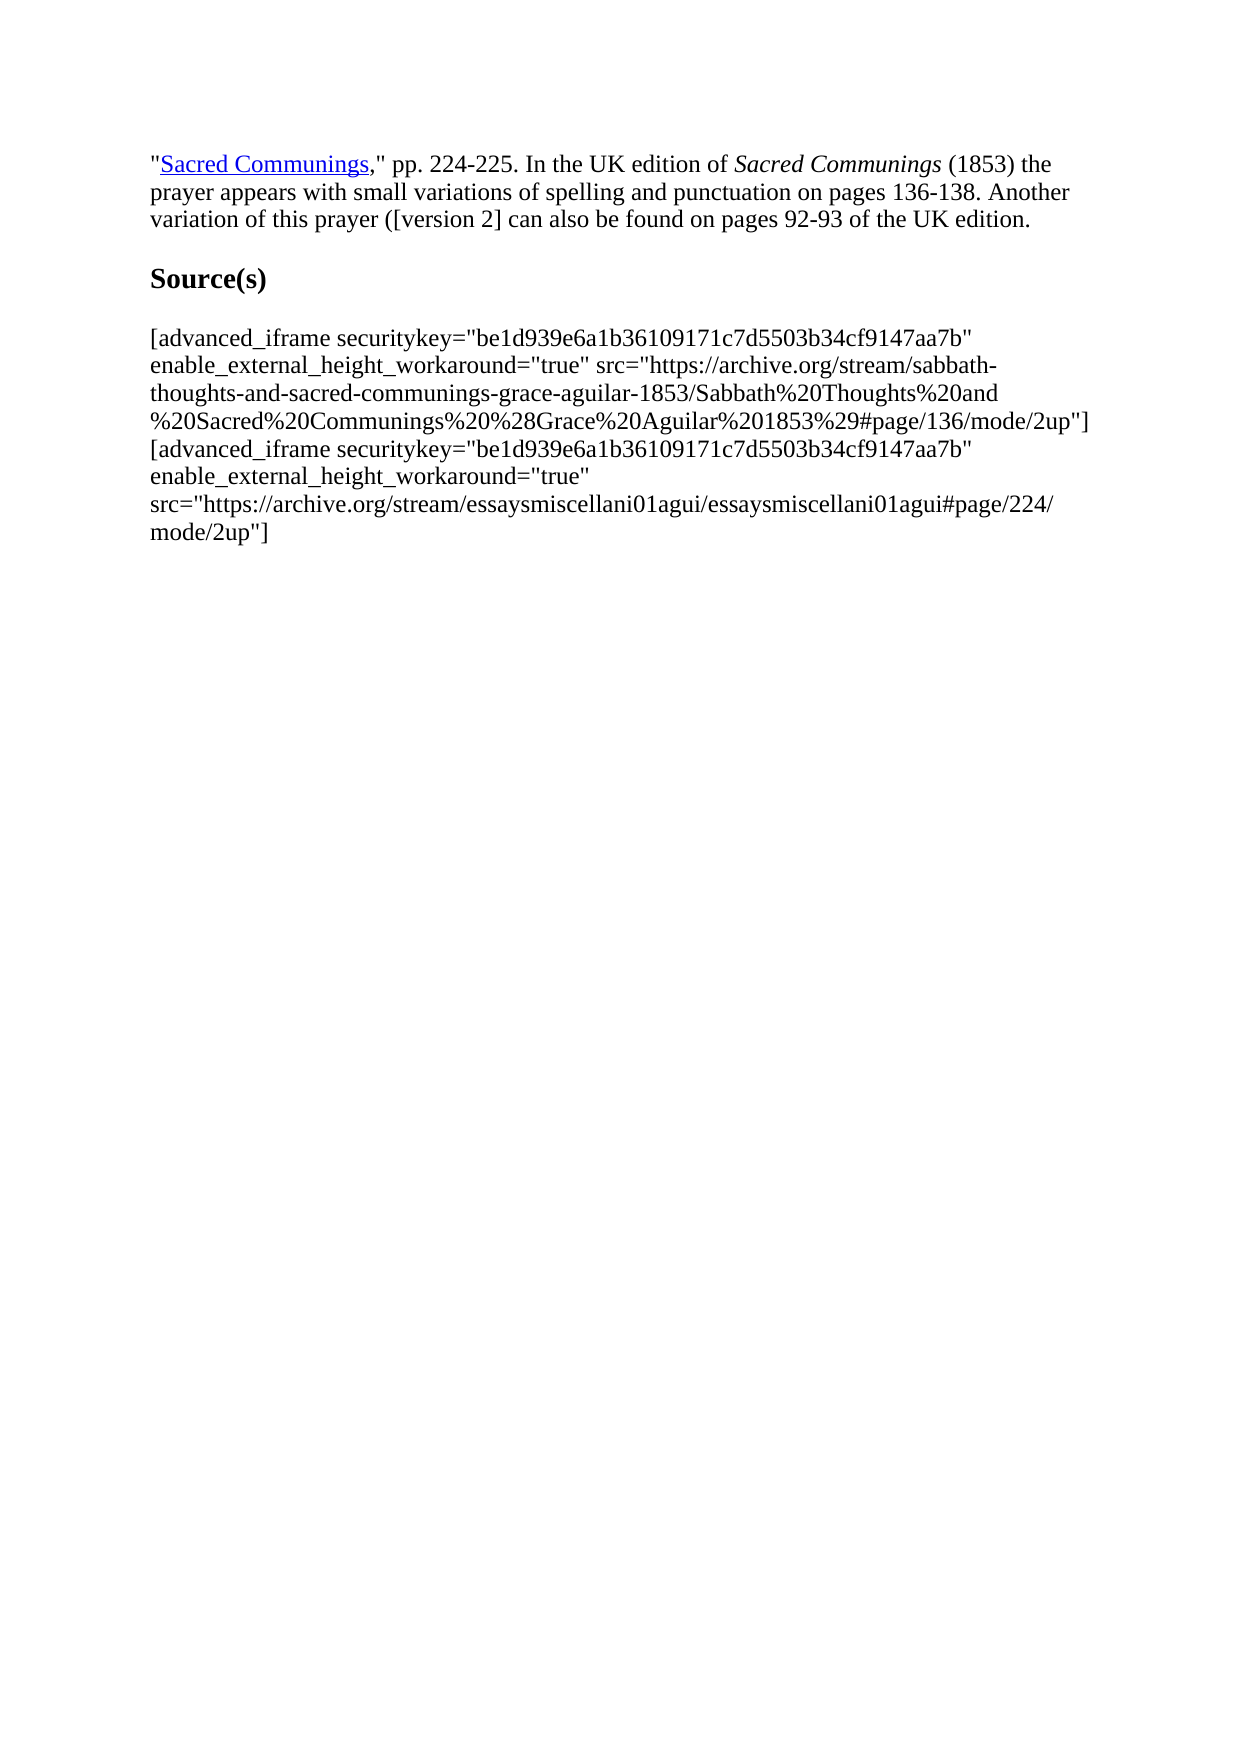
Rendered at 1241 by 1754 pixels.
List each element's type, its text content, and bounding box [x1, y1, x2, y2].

text "Sacred Communings," pp. 224-225. In the UK edition of Sacred Communings (1853) the prayer appears with small variations of spelling and punctuation on pages 136-138. Another variation of this prayer ([version 2] can also be found on pages 92-93 of the UK edition. [150, 150, 1090, 233]
text [advanced_iframe securitykey="be1d939e6a1b36109171c7d5503b34cf9147aa7b" enable_external_height_workaround="true" src="https://archive.org/stream/sabbath-thoughts-and-sacred-communings-grace-aguilar-1853/Sabbath%20Thoughts%20and%20Sacred%20Communings%20%28Grace%20Aguilar%201853%29#page/136/mode/2up"] [advanced_iframe securitykey="be1d939e6a1b36109171c7d5503b34cf9147aa7b" enable_external_height_workaround="true" src="https://archive.org/stream/essaysmiscellani01agui/essaysmiscellani01agui#page/224/mode/2up"] [150, 324, 1090, 546]
subtitle Source(s) [150, 262, 1090, 295]
